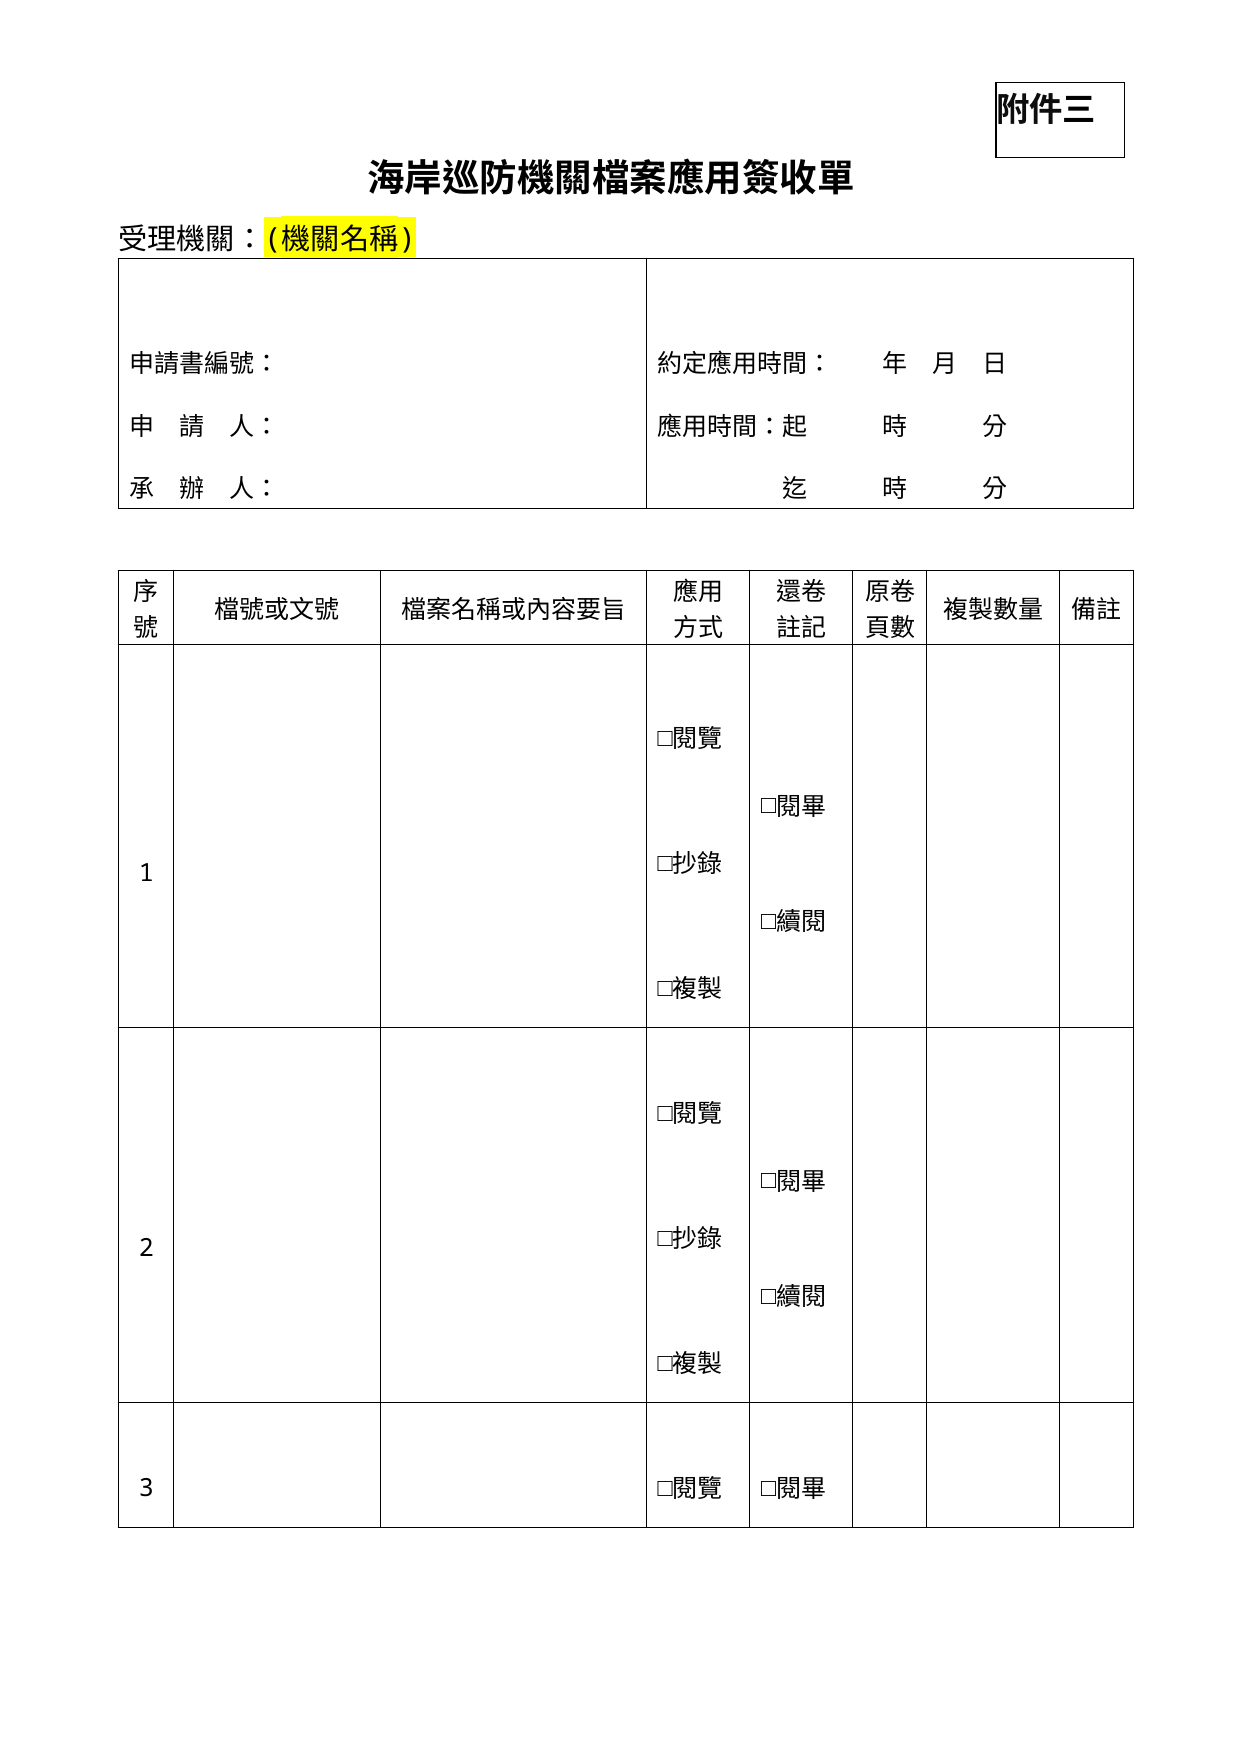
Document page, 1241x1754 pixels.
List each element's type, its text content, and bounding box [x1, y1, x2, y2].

text 受理機關：(機關名稱) [118, 195, 1122, 258]
table_cell [853, 1403, 926, 1527]
table_cell [1060, 645, 1133, 1027]
text 海岸巡防機關檔案應用簽收單 [118, 133, 1122, 195]
table_header 序號 [119, 571, 173, 644]
table_cell [381, 1403, 646, 1527]
table_cell [381, 645, 646, 1027]
table_cell 3 [119, 1403, 173, 1527]
table_cell [174, 1403, 380, 1527]
table_cell [853, 645, 926, 1027]
table_cell □閱覽 □抄錄 □複製 [647, 1028, 749, 1402]
table_cell □閱覽 □抄錄 □複製 [647, 645, 749, 1027]
table_header 申請書編號： 申 請 人： 承 辦 人： [119, 259, 646, 508]
table_cell [381, 1028, 646, 1402]
table_cell [174, 1028, 380, 1402]
table_cell 1 [119, 645, 173, 1027]
table_cell [927, 645, 1059, 1027]
table_cell □閱畢 □續閱 [750, 645, 852, 1027]
table_cell [927, 1028, 1059, 1402]
table_cell [174, 645, 380, 1027]
table_cell □閱覽 [647, 1403, 749, 1527]
table_cell [853, 1028, 926, 1402]
table_cell [1060, 1403, 1133, 1527]
table_cell [927, 1403, 1059, 1527]
table_header 原卷 頁數 [853, 571, 926, 644]
table_cell [1060, 1028, 1133, 1402]
table_header 檔號或文號 [174, 571, 380, 644]
table_cell □閱畢 □續閱 [750, 1028, 852, 1402]
table_header 還卷 註記 [750, 571, 852, 644]
table_cell 2 [119, 1028, 173, 1402]
table_header 約定應用時間： 年 月 日 應用時間：起 時 分 迄 時 分 [647, 259, 1133, 508]
table_header 複製數量 [927, 571, 1059, 644]
table_header 應用 方式 [647, 571, 749, 644]
table_header 備註 [1060, 571, 1133, 644]
table_header 檔案名稱或內容要旨 [381, 571, 646, 644]
table_cell □閱畢 [750, 1403, 852, 1527]
